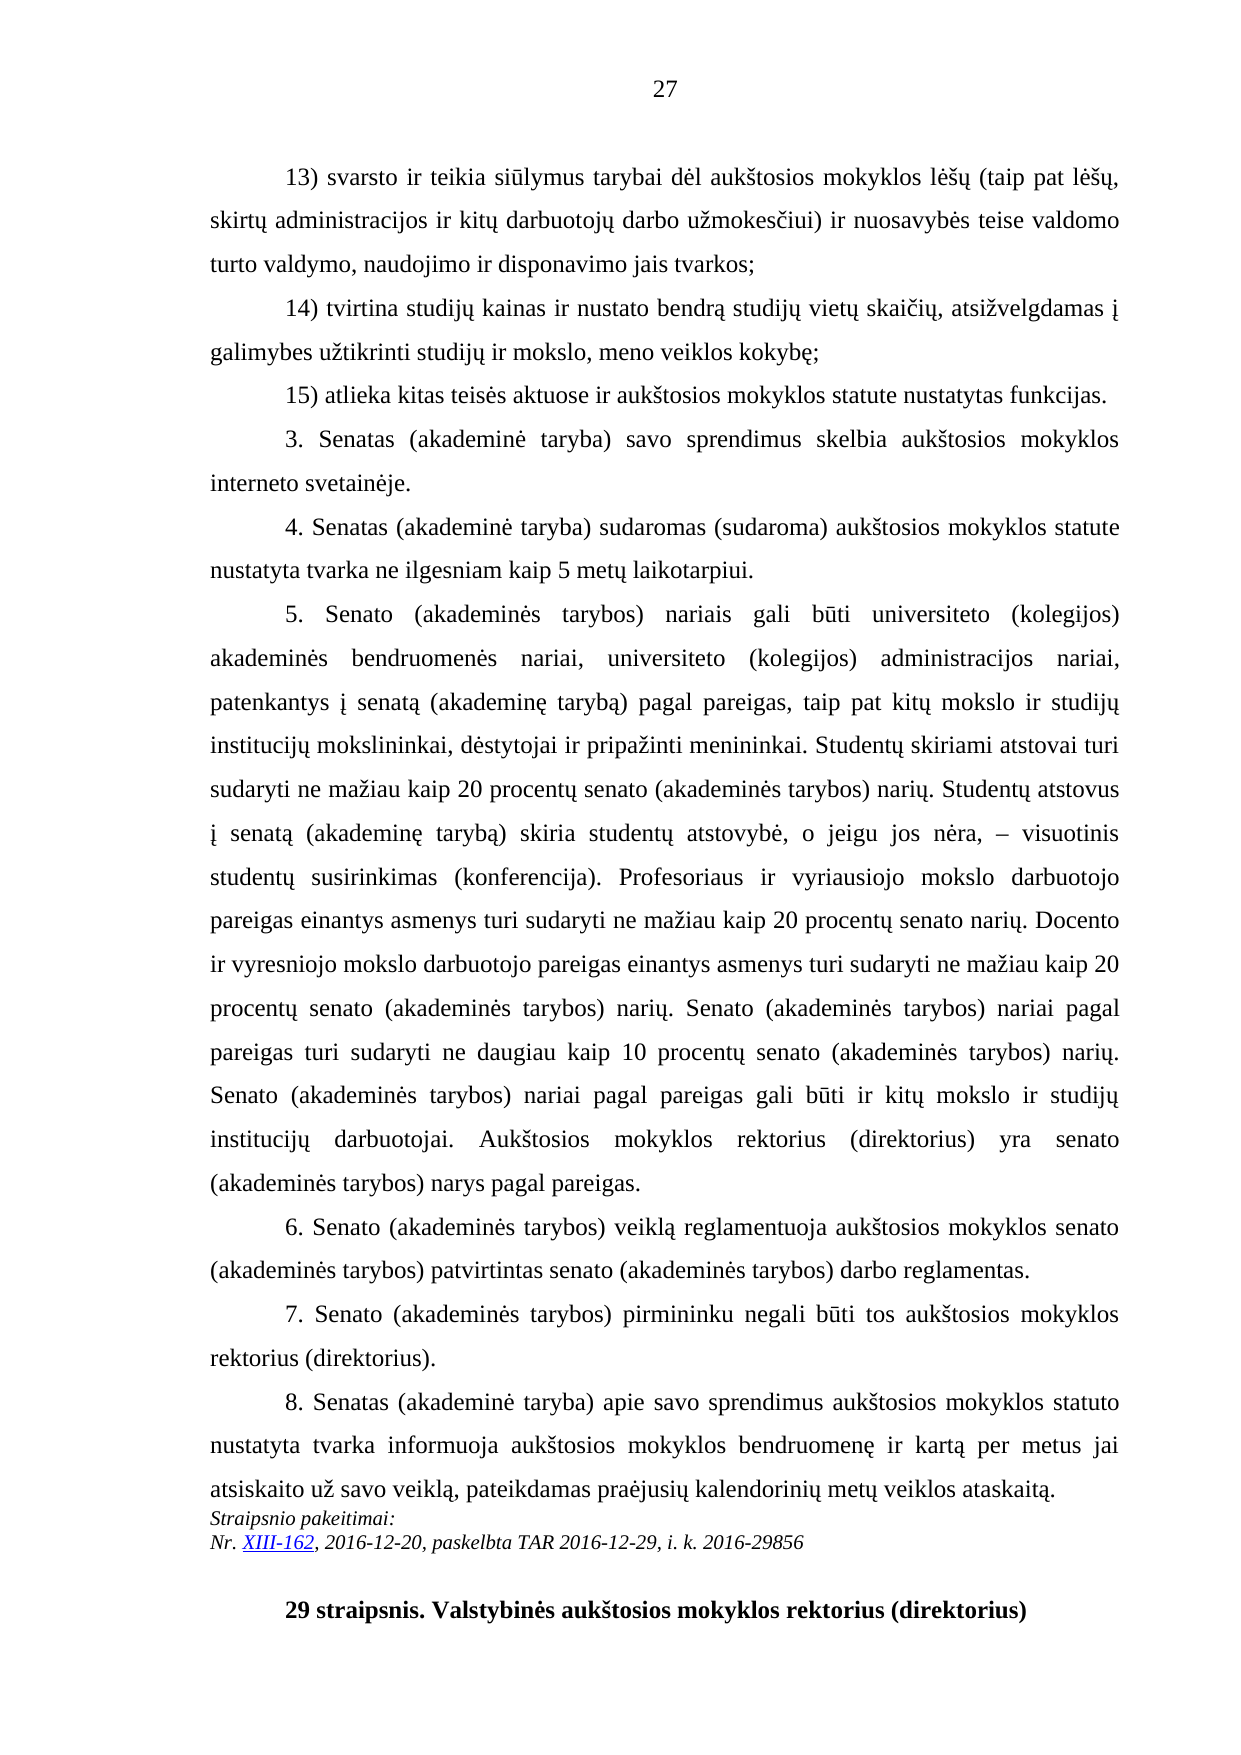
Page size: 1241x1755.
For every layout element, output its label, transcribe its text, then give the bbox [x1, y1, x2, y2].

text Straipsnio pakeitimai: [210, 1506, 1120, 1530]
text 8. Senatas (akademinė taryba) apie savo sprendimus aukštosios mokyklos statuto nustatyta tvarka informuoja aukštosios mokyklos bendruomenę ir kartą per metus jai atsiskaito už savo veiklą, pateikdamas praėjusių kalendorinių metų veiklos ataskaitą. [210, 1375, 1120, 1506]
text 14) tvirtina studijų kainas ir nustato bendrą studijų vietų skaičių, atsižvelgdamas į galimybes užtikrinti studijų ir mokslo, meno veiklos kokybę; [210, 281, 1120, 369]
text 29 straipsnis. Valstybinės aukštosios mokyklos rektorius (direktorius) [210, 1583, 1120, 1627]
text 6. Senato (akademinės tarybos) veiklą reglamentuoja aukštosios mokyklos senato (akademinės tarybos) patvirtintas senato (akademinės tarybos) darbo reglamentas. [210, 1200, 1120, 1287]
text 13) svarsto ir teikia siūlymus tarybai dėl aukštosios mokyklos lėšų (taip pat lėšų, skirtų administracijos ir kitų darbuotojų darbo užmokesčiui) ir nuosavybės teise valdomo turto valdymo, naudojimo ir disponavimo jais tvarkos; [210, 150, 1120, 281]
text 5. Senato (akademinės tarybos) nariais gali būti universiteto (kolegijos) akademinės bendruomenės nariai, universiteto (kolegijos) administracijos nariai, patenkantys į senatą (akademinę tarybą) pagal pareigas, taip pat kitų mokslo ir studijų institucijų mokslininkai, dėstytojai ir pripažinti menininkai. Studentų skiriami atstovai turi sudaryti ne mažiau kaip 20 procentų senato (akademinės tarybos) narių. Studentų atstovus į senatą (akademinę tarybą) skiria studentų atstovybė, o jeigu jos nėra, – visuotinis studentų susirinkimas (konferencija). Profesoriaus ir vyriausiojo mokslo darbuotojo pareigas einantys asmenys turi sudaryti ne mažiau kaip 20 procentų senato narių. Docento ir vyresniojo mokslo darbuotojo pareigas einantys asmenys turi sudaryti ne mažiau kaip 20 procentų senato (akademinės tarybos) narių. Senato (akademinės tarybos) nariai pagal pareigas turi sudaryti ne daugiau kaip 10 procentų senato (akademinės tarybos) narių. Senato (akademinės tarybos) nariai pagal pareigas gali būti ir kitų mokslo ir studijų institucijų darbuotojai. Aukštosios mokyklos rektorius (direktorius) yra senato (akademinės tarybos) narys pagal pareigas. [210, 587, 1120, 1200]
text 15) atlieka kitas teisės aktuose ir aukštosios mokyklos statute nustatytas funkcijas. [210, 369, 1120, 412]
text Nr. XIII-162, 2016-12-20, paskelbta TAR 2016-12-29, i. k. 2016-29856 [210, 1530, 1120, 1554]
text 7. Senato (akademinės tarybos) pirmininku negali būti tos aukštosios mokyklos rektorius (direktorius). [210, 1287, 1120, 1375]
text 3. Senatas (akademinė taryba) savo sprendimus skelbia aukštosios mokyklos interneto svetainėje. [210, 412, 1120, 500]
text 4. Senatas (akademinė taryba) sudaromas (sudaroma) aukštosios mokyklos statute nustatyta tvarka ne ilgesniam kaip 5 metų laikotarpiui. [210, 500, 1120, 587]
